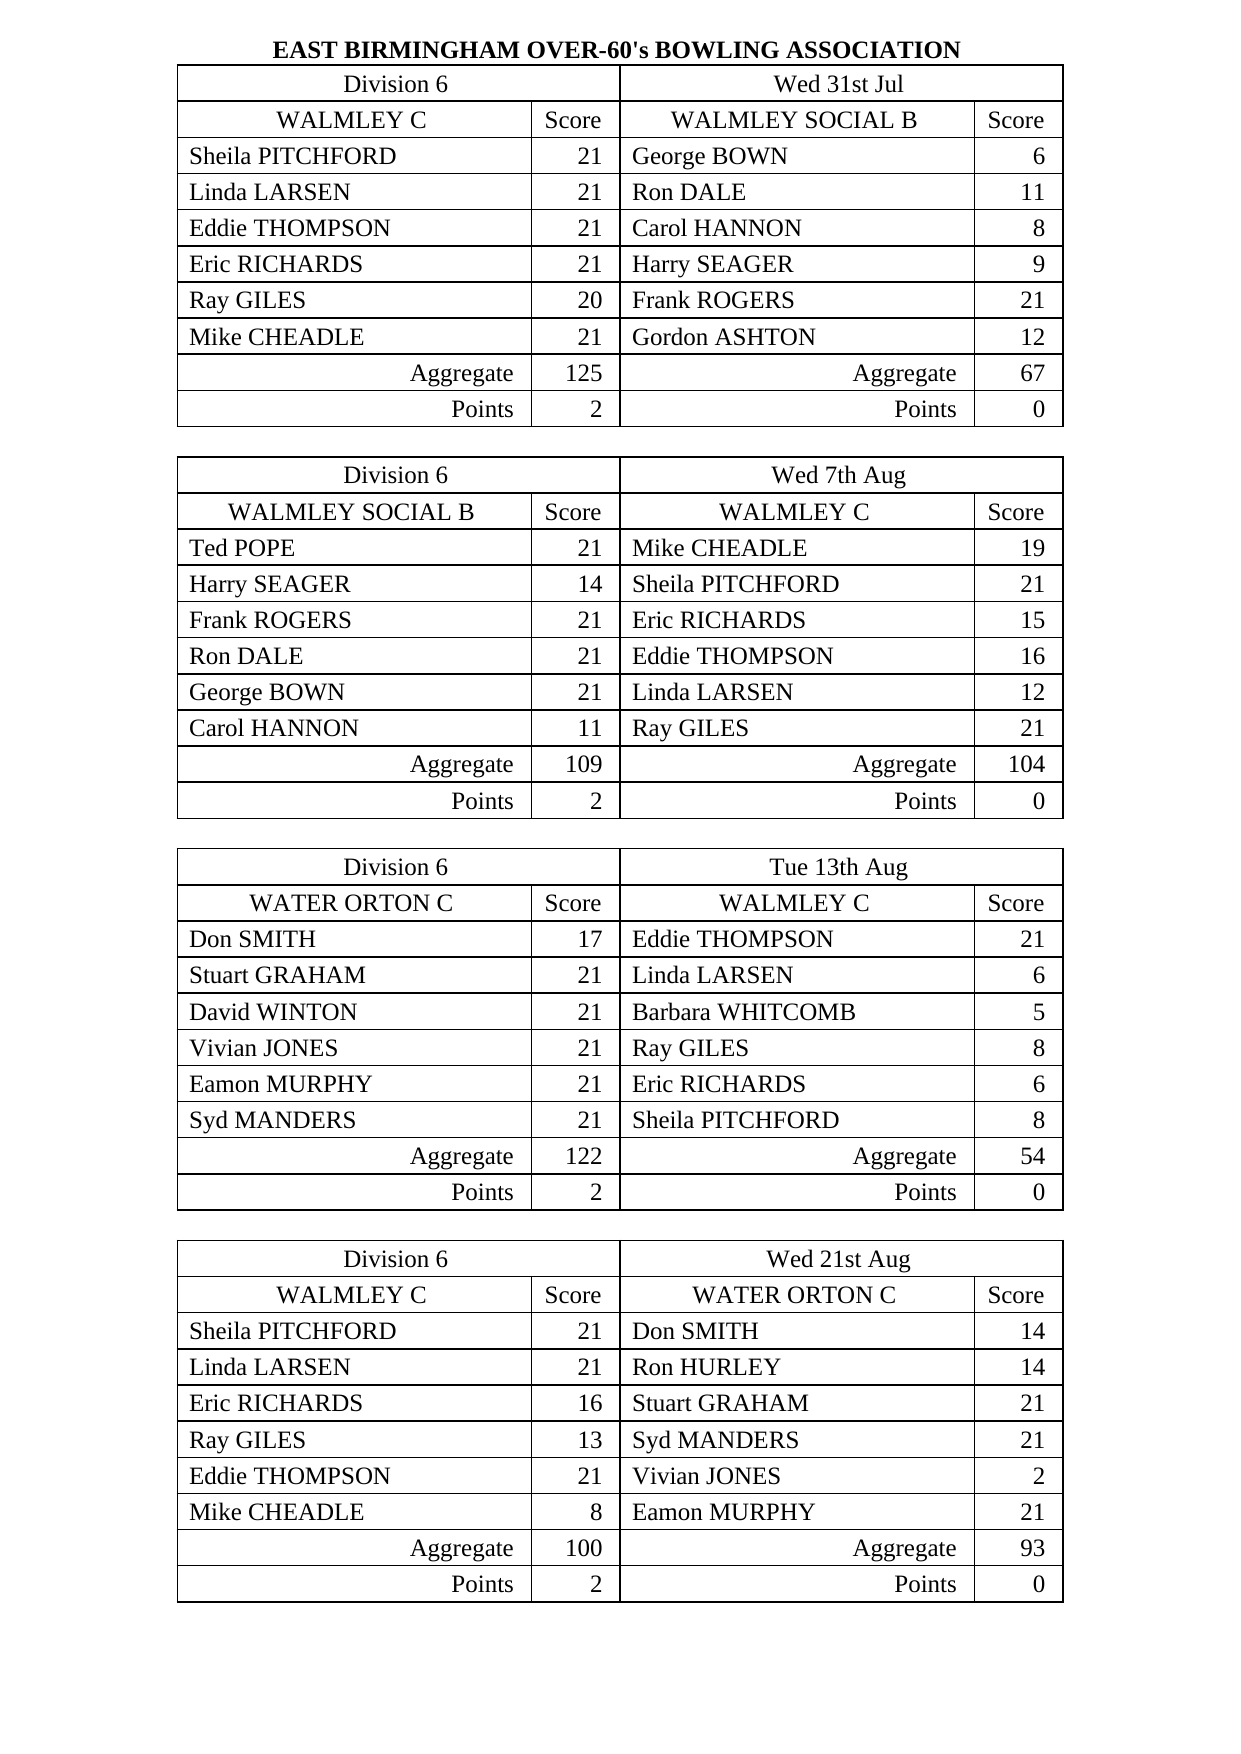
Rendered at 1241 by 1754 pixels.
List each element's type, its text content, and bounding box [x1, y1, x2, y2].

table_header Division 6 [178, 66, 619, 100]
table_cell Eddie THOMPSON [178, 1458, 531, 1492]
table_cell 14 [532, 566, 619, 601]
table_cell Sheila PITCHFORD [178, 138, 531, 173]
table_cell Score [975, 1277, 1062, 1312]
table_cell Points [178, 1566, 531, 1601]
table_cell Ted POPE [178, 530, 531, 564]
table_cell Aggregate [621, 355, 974, 389]
table_cell WALMLEY C [621, 886, 974, 920]
table_cell 67 [975, 355, 1062, 389]
table_cell 21 [532, 210, 619, 245]
table_cell Aggregate [621, 1530, 974, 1565]
table_cell George BOWN [621, 138, 974, 173]
table_cell Harry SEAGER [621, 247, 974, 281]
table_cell 21 [532, 958, 619, 992]
table_cell 8 [532, 1494, 619, 1529]
table_cell Eamon MURPHY [621, 1494, 974, 1529]
table_cell 17 [532, 922, 619, 956]
table_cell Ray GILES [621, 711, 974, 745]
table_cell 2 [975, 1458, 1062, 1492]
table_cell 21 [975, 711, 1062, 745]
table_cell 125 [532, 355, 619, 389]
table_cell 9 [975, 247, 1062, 281]
table_cell Ron HURLEY [621, 1350, 974, 1384]
table_cell Sheila PITCHFORD [621, 566, 974, 601]
table_cell WALMLEY C [621, 494, 974, 528]
table_cell Sheila PITCHFORD [178, 1313, 531, 1348]
table_cell Ron DALE [178, 638, 531, 673]
table_cell Points [621, 783, 974, 817]
table_cell Score [975, 886, 1062, 920]
table_cell Ray GILES [621, 1030, 974, 1064]
table_cell WALMLEY SOCIAL B [178, 494, 531, 528]
table_cell Ray GILES [178, 283, 531, 317]
table_cell 21 [532, 1350, 619, 1384]
table_cell Gordon ASHTON [621, 319, 974, 353]
table_header Division 6 [178, 1241, 619, 1276]
table_cell WALMLEY C [178, 102, 531, 136]
table_cell Don SMITH [178, 922, 531, 956]
table_cell Linda LARSEN [621, 958, 974, 992]
table_cell Points [178, 783, 531, 817]
table_cell Vivian JONES [621, 1458, 974, 1492]
table_cell Eric RICHARDS [621, 602, 974, 637]
table_cell Carol HANNON [178, 711, 531, 745]
table_cell Score [532, 1277, 619, 1312]
table_cell 109 [532, 747, 619, 781]
table_cell 15 [975, 602, 1062, 637]
table_cell Aggregate [621, 747, 974, 781]
table_cell 16 [975, 638, 1062, 673]
table_cell 11 [532, 711, 619, 745]
table_cell 6 [975, 138, 1062, 173]
table_cell 2 [532, 783, 619, 817]
table_header Division 6 [178, 849, 619, 884]
table_cell Frank ROGERS [621, 283, 974, 317]
table_cell Score [975, 494, 1062, 528]
table_cell Eddie THOMPSON [621, 638, 974, 673]
table_cell 8 [975, 1102, 1062, 1137]
table_cell 21 [532, 675, 619, 709]
table_cell Stuart GRAHAM [178, 958, 531, 992]
table_cell Score [532, 494, 619, 528]
table_cell 21 [532, 247, 619, 281]
table_cell Eric RICHARDS [621, 1066, 974, 1101]
table_cell 14 [975, 1313, 1062, 1348]
table_cell 21 [975, 1494, 1062, 1529]
table_cell 21 [532, 602, 619, 637]
table_cell 21 [975, 1386, 1062, 1420]
table_cell 0 [975, 783, 1062, 817]
table_cell 21 [532, 530, 619, 564]
table_cell Mike CHEADLE [178, 319, 531, 353]
table_cell WATER ORTON C [178, 886, 531, 920]
table_cell Eddie THOMPSON [178, 210, 531, 245]
table_cell Eddie THOMPSON [621, 922, 974, 956]
table_cell Aggregate [178, 747, 531, 781]
table_cell 21 [532, 638, 619, 673]
table_cell 93 [975, 1530, 1062, 1565]
table_cell Score [532, 886, 619, 920]
table_cell Linda LARSEN [178, 174, 531, 209]
table_cell Points [621, 1566, 974, 1601]
table_cell Don SMITH [621, 1313, 974, 1348]
table_cell 21 [532, 138, 619, 173]
table_cell 2 [532, 391, 619, 426]
table_cell Points [178, 1175, 531, 1209]
table_header Wed 7th Aug [621, 458, 1062, 492]
table_cell Mike CHEADLE [178, 1494, 531, 1529]
table_cell Vivian JONES [178, 1030, 531, 1064]
table_cell WALMLEY SOCIAL B [621, 102, 974, 136]
table_header Wed 31st Jul [621, 66, 1062, 100]
table_cell 11 [975, 174, 1062, 209]
table_cell 5 [975, 994, 1062, 1028]
table_cell Carol HANNON [621, 210, 974, 245]
table_cell 12 [975, 675, 1062, 709]
table_cell Aggregate [178, 1530, 531, 1565]
table_cell 100 [532, 1530, 619, 1565]
table_cell 21 [532, 1458, 619, 1492]
table_cell 21 [532, 319, 619, 353]
table_cell 14 [975, 1350, 1062, 1384]
table_cell Score [975, 102, 1062, 136]
table_cell Sheila PITCHFORD [621, 1102, 974, 1137]
table_cell Points [178, 391, 531, 426]
table_cell 122 [532, 1138, 619, 1173]
table_cell Mike CHEADLE [621, 530, 974, 564]
table_cell Stuart GRAHAM [621, 1386, 974, 1420]
table_cell 21 [975, 1422, 1062, 1456]
table_header Division 6 [178, 458, 619, 492]
table_cell 21 [532, 1030, 619, 1064]
table_cell Points [621, 391, 974, 426]
table_cell 21 [975, 283, 1062, 317]
table_cell Aggregate [178, 1138, 531, 1173]
table_cell 13 [532, 1422, 619, 1456]
table_cell 0 [975, 1566, 1062, 1601]
table_cell 21 [532, 1313, 619, 1348]
table_cell Ron DALE [621, 174, 974, 209]
table_cell Aggregate [178, 355, 531, 389]
table_cell George BOWN [178, 675, 531, 709]
table_cell Frank ROGERS [178, 602, 531, 637]
table_cell Harry SEAGER [178, 566, 531, 601]
table_cell Ray GILES [178, 1422, 531, 1456]
table_cell 16 [532, 1386, 619, 1420]
table_cell 104 [975, 747, 1062, 781]
table_cell 21 [975, 922, 1062, 956]
table_cell 2 [532, 1175, 619, 1209]
table_cell David WINTON [178, 994, 531, 1028]
table_cell 21 [532, 1102, 619, 1137]
table_cell Points [621, 1175, 974, 1209]
table_cell 6 [975, 958, 1062, 992]
table_cell Barbara WHITCOMB [621, 994, 974, 1028]
table_cell Linda LARSEN [178, 1350, 531, 1384]
table_cell Linda LARSEN [621, 675, 974, 709]
table_cell 8 [975, 210, 1062, 245]
table_cell 12 [975, 319, 1062, 353]
table_cell 0 [975, 391, 1062, 426]
table_cell Score [532, 102, 619, 136]
table_header Tue 13th Aug [621, 849, 1062, 884]
table_cell 54 [975, 1138, 1062, 1173]
table_cell Syd MANDERS [621, 1422, 974, 1456]
table_cell Eamon MURPHY [178, 1066, 531, 1101]
table_cell 0 [975, 1175, 1062, 1209]
table_cell Syd MANDERS [178, 1102, 531, 1137]
table_cell 21 [975, 566, 1062, 601]
table_cell 21 [532, 174, 619, 209]
table_cell Aggregate [621, 1138, 974, 1173]
table_header Wed 21st Aug [621, 1241, 1062, 1276]
table_cell Eric RICHARDS [178, 247, 531, 281]
table_cell 19 [975, 530, 1062, 564]
table_cell 20 [532, 283, 619, 317]
table_cell WATER ORTON C [621, 1277, 974, 1312]
table_cell 6 [975, 1066, 1062, 1101]
table_cell 21 [532, 1066, 619, 1101]
table_cell 21 [532, 994, 619, 1028]
table_cell WALMLEY C [178, 1277, 531, 1312]
table_cell Eric RICHARDS [178, 1386, 531, 1420]
table_cell 2 [532, 1566, 619, 1601]
table_cell 8 [975, 1030, 1062, 1064]
